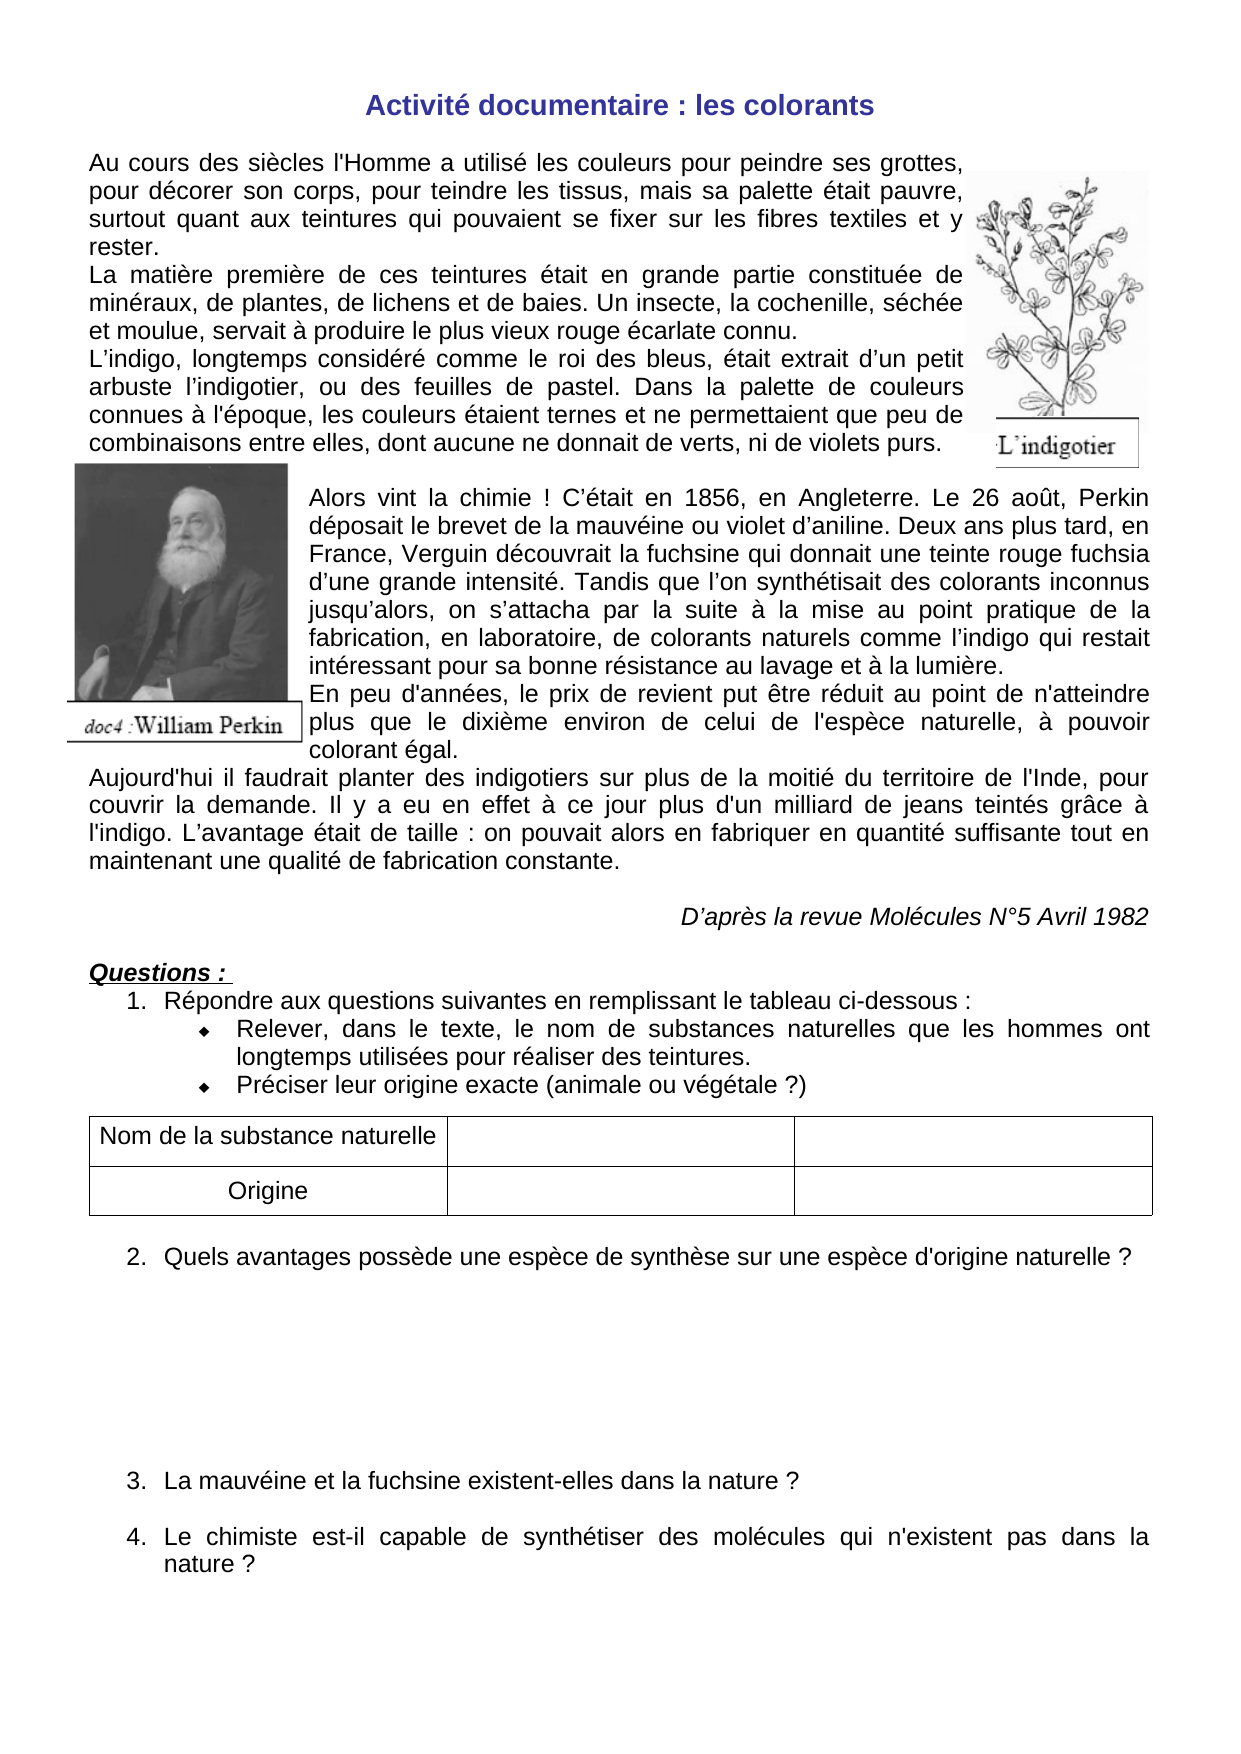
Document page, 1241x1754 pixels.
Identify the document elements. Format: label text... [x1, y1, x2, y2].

text La matière première de ces teintures était en grande partie constituée de minéraux, de plantes, de lichens et de baies. Un insecte, la cochenille, séchée et moulue, servait à produire le plus vieux rouge écarlate connu. [89, 261, 965, 344]
text D’après la revue Molécules N°5 Avril 1982 [89, 903, 1151, 931]
text Questions : [89, 959, 1151, 987]
list Relever, dans le texte, le nom de substances naturelles que les hommes ont longtemps utilisées pour réaliser des teintures. [199, 1014, 1151, 1070]
table_cell [795, 1167, 1152, 1215]
subtitle Activité documentaire : les colorants [89, 89, 1151, 121]
table_header [448, 1117, 794, 1166]
table_cell Origine [90, 1167, 447, 1215]
text L’indigo, longtemps considéré comme le roi des bleus, était extrait d’un petit arbuste l’indigotier, ou des feuilles de pastel. Dans la palette de couleurs connues à l'époque, les couleurs étaient ternes et ne permettaient que peu de combinaisons entre elles, dont aucune ne donnait de verts, ni de violets purs. [89, 344, 996, 456]
list Préciser leur origine exacte (animale ou végétale ?) [199, 1070, 1151, 1098]
list Quels avantages possède une espèce de synthèse sur une espèce d'origine naturelle ? [126, 1243, 1151, 1271]
text En peu d'années, le prix de revient put être réduit au point de n'atteindre plus que le dixième environ de celui de l'espèce naturelle, à pouvoir colorant égal. [89, 679, 1151, 763]
text Alors vint la chimie ! C’était en 1856, en Angleterre. Le 26 août, Perkin déposait le brevet de la mauvéine ou violet d’aniline. Deux ans plus tard, en France, Verguin découvrait la fuchsine qui donnait une teinte rouge fuchsia d’une grande intensité. Tandis que l’on synthétisait des colorants inconnus jusqu’alors, on s’attacha par la suite à la mise au point pratique de la fabrication, en laboratoire, de colorants naturels comme l’indigo qui restait intéressant pour sa bonne résistance au lavage et à la lumière. [303, 484, 1151, 679]
table_header Nom de la substance naturelle [90, 1117, 447, 1166]
list Répondre aux questions suivantes en remplissant le tableau ci-dessous : [126, 987, 1151, 1014]
table_header [795, 1117, 1152, 1166]
list Le chimiste est-il capable de synthétiser des molécules qui n'existent pas dans la nature ? [126, 1522, 1151, 1578]
text Aujourd'hui il faudrait planter des indigotiers sur plus de la moitié du territoire de l'Inde, pour couvrir la demande. Il y a eu en effet à ce jour plus d'un milliard de jeans teintés grâce à l'indigo. L’avantage était de taille : on pouvait alors en fabriquer en quantité suffisante tout en maintenant une qualité de fabrication constante. [89, 763, 1151, 875]
table_cell [448, 1167, 794, 1215]
text Au cours des siècles l'Homme a utilisé les couleurs pour peindre ses grottes, pour décorer son corps, pour teindre les tissus, mais sa palette était pauvre, surtout quant aux teintures qui pouvaient se fixer sur les fibres textiles et y rester. [89, 149, 1151, 261]
list La mauvéine et la fuchsine existent-elles dans la nature ? [126, 1467, 1151, 1494]
